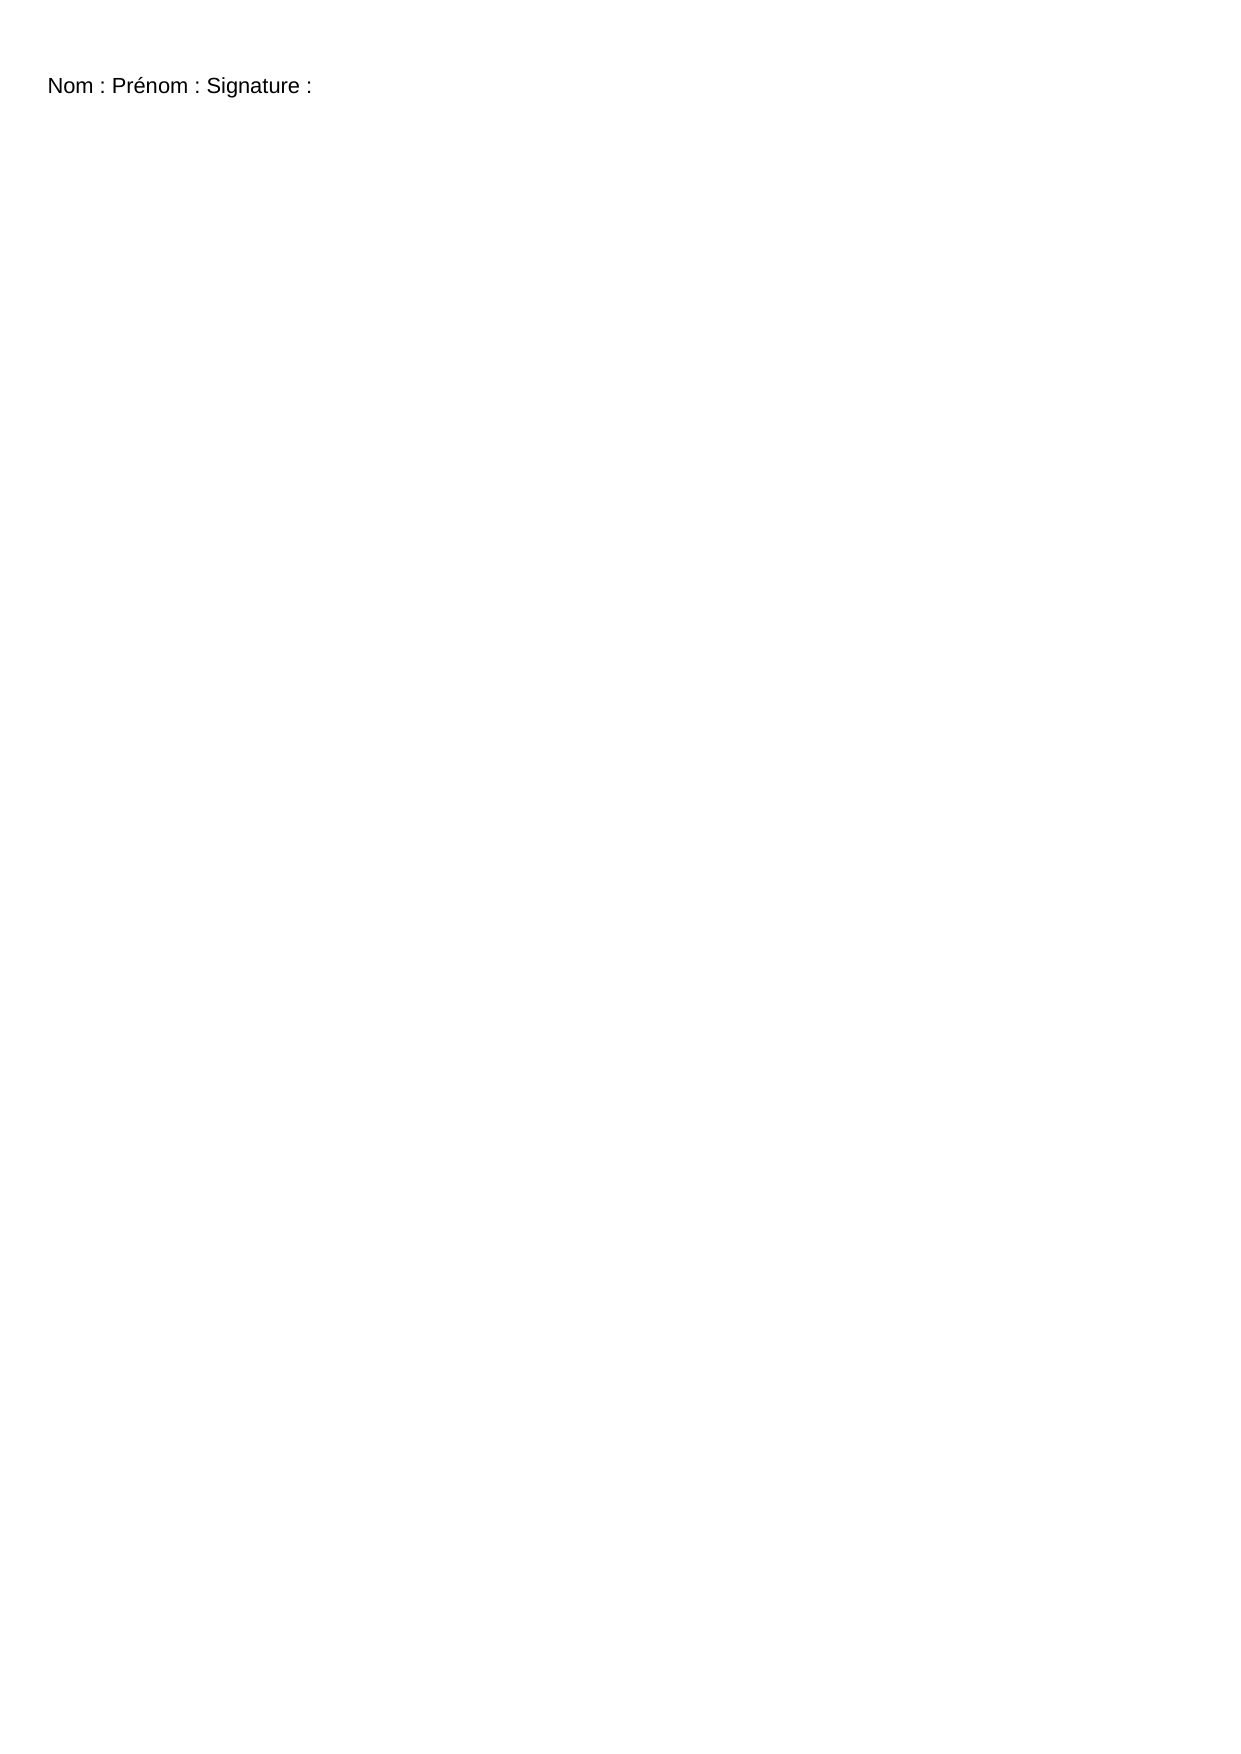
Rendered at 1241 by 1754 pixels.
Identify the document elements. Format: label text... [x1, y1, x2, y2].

text Nom : Prénom : Signature : [47, 72, 1193, 98]
